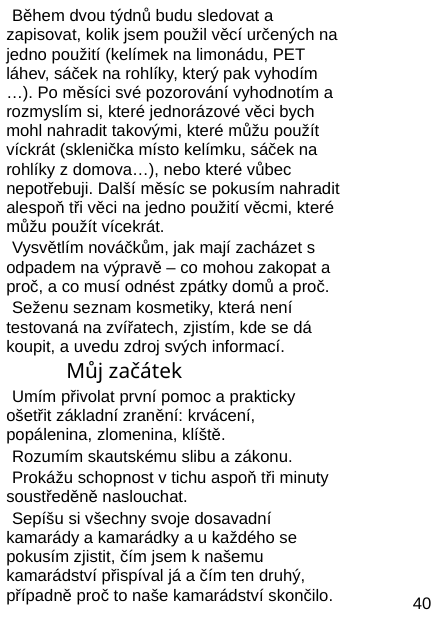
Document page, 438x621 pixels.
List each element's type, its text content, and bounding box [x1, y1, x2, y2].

text Vysvětlím nováčkům, jak mají zacházet s odpadem na výpravě – co mohou zakopat a proč, a co musí odnést zpátky domů a proč. [6, 238, 342, 296]
text Sepíšu si všechny svoje dosavadní kamarády a kamarádky a u každého se pokusím zjistit, čím jsem k našemu kamarádství přispíval já a čím ten druhý, případně proč to naše kamarádství skončilo. [6, 509, 342, 604]
text Umím přivolat první pomoc a prakticky ošetřit základní zranění: krvácení, popálenina, zlomenina, klíště. [6, 387, 342, 444]
text Seženu seznam kosmetiky, která není testovaná na zvířatech, zjistím, kde se dá koupit, a uvedu zdroj svých informací. [6, 298, 342, 356]
subtitle Můj začátek [6, 356, 431, 384]
text Prokážu schopnost v tichu aspoň tři minuty soustředěně naslouchat. [6, 468, 342, 506]
text Rozumím skautskému slibu a zákonu. [6, 446, 342, 466]
text Během dvou týdnů budu sledovat a zapisovat, kolik jsem použil věcí určených na jedno použití (kelímek na limonádu, PET láhev, sáček na rohlíky, který pak vyhodím …). Po měsíci své pozorování vyhodnotím a rozmyslím si, které jednorázové věci bych mohl nahradit takovými, které můžu použít víckrát (sklenička místo kelímku, sáček na rohlíky z domova…), nebo které vůbec nepotřebuji. Další měsíc se pokusím nahradit alespoň tři věci na jedno použití věcmi, které můžu použít vícekrát. [6, 6, 342, 236]
